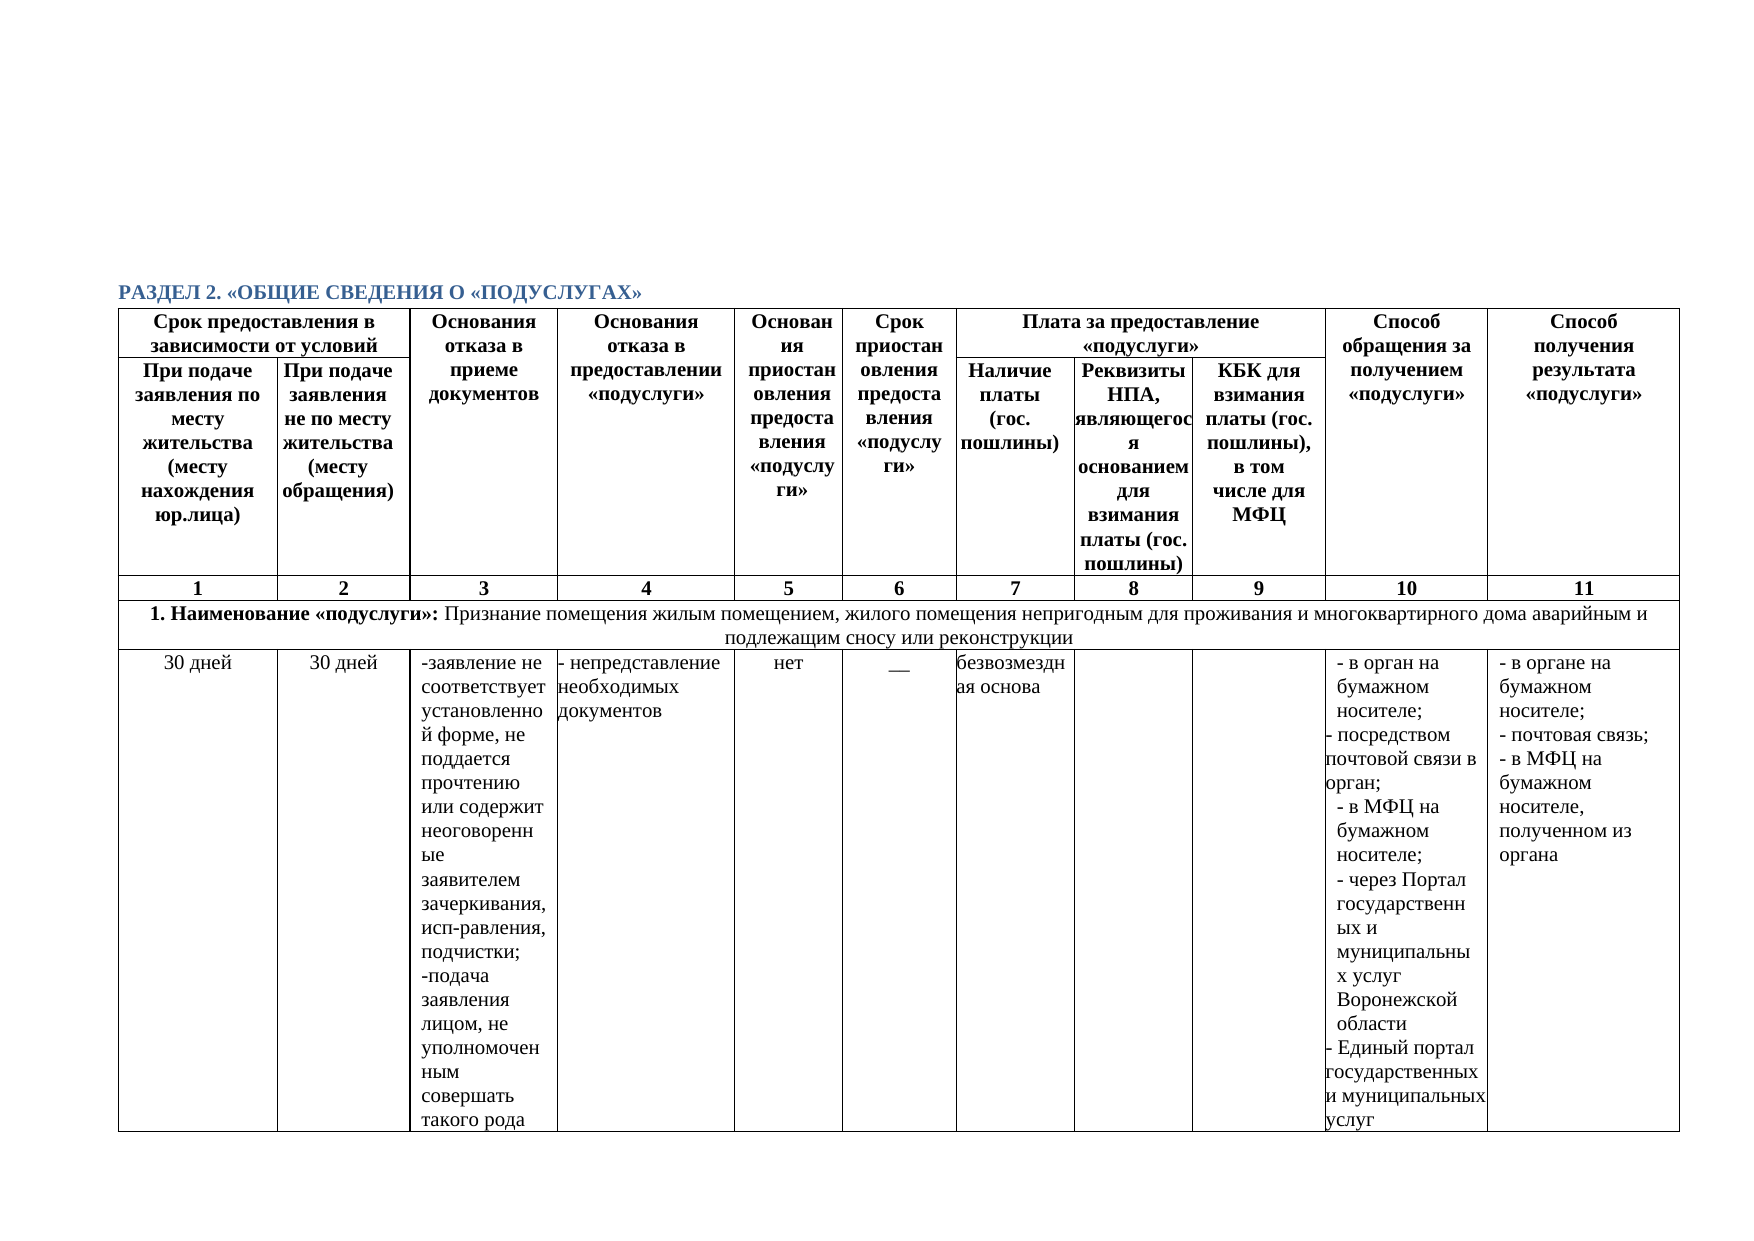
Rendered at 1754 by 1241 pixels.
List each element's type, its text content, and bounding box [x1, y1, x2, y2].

table_cell Наличие платы (гос. пошлины) [957, 358, 1074, 574]
table_header Основания отказа в приеме документов [411, 309, 557, 574]
table_cell 4 [558, 576, 734, 600]
table_cell 30 дней [119, 650, 277, 1131]
table_cell 30 дней [278, 650, 409, 1131]
subtitle РАЗДЕЛ 2. «ОБЩИЕ СВЕДЕНИЯ О «ПОДУСЛУГАХ» [118, 280, 1636, 304]
table_cell [1075, 650, 1192, 1131]
table_header Основания отказа в предоставлении «подуслуги» [558, 309, 734, 574]
table_cell 7 [957, 576, 1074, 600]
table_cell __ [843, 650, 956, 1131]
table_cell КБК для взимания платы (гос. пошлины), в том числе для МФЦ [1193, 358, 1325, 574]
table_cell При подаче заявления не по месту жительства (месту обращения) [278, 358, 409, 574]
table_cell [1193, 650, 1325, 1131]
table_cell 8 [1075, 576, 1192, 600]
table_cell 10 [1326, 576, 1487, 600]
table_cell 1 [119, 576, 277, 600]
table_cell - в органе на бумажном носителе; - почтовая связь; - в МФЦ на бумажном носителе, полученном из органа [1488, 650, 1679, 1131]
table_cell 9 [1193, 576, 1325, 600]
table_cell -заявление не соответствует установленной форме, не поддается прочтению или содержит неоговоренные заявителем зачеркивания, исп-равления, подчистки; -подача заявления лицом, не уполномоченным совершать такого рода [411, 650, 557, 1131]
table_cell 2 [278, 576, 409, 600]
table_cell Реквизиты НПА, являющегося основанием для взимания платы (гос. пошлины) [1075, 358, 1192, 574]
table_cell нет [735, 650, 842, 1131]
table_cell 3 [411, 576, 557, 600]
table_header Срок предоставления в зависимости от условий [119, 309, 409, 357]
table_cell - непредставление необходимых документов [558, 650, 734, 1131]
table_cell 6 [843, 576, 956, 600]
table_cell безвозмездная основа [957, 650, 1074, 1131]
table_cell 1. Наименование «подуслуги»: Признание помещения жилым помещением, жилого помещения непригодным для проживания и многоквартирного дома аварийным и подлежащим сносу или реконструкции [119, 601, 1679, 649]
table_header Основания приостановления предоставления «подуслуги» [735, 309, 842, 574]
table_header Срок приостановления предоставления «подуслуги» [843, 309, 956, 574]
table_header Плата за предоставление «подуслуги» [957, 309, 1325, 357]
table_cell 11 [1488, 576, 1679, 600]
table_cell 5 [735, 576, 842, 600]
table_cell - в орган на бумажном носителе; - посредством почтовой связи в орган; - в МФЦ на бумажном носителе; - через Портал государственных и муниципальных услуг Воронежской области - Единый портал государственных и муниципальных услуг [1326, 650, 1487, 1131]
table_header Способ получения результата «подуслуги» [1488, 309, 1679, 574]
table_cell При подаче заявления по месту жительства (месту нахождения юр.лица) [119, 358, 277, 574]
table_header Способ обращения за получением «подуслуги» [1326, 309, 1487, 574]
